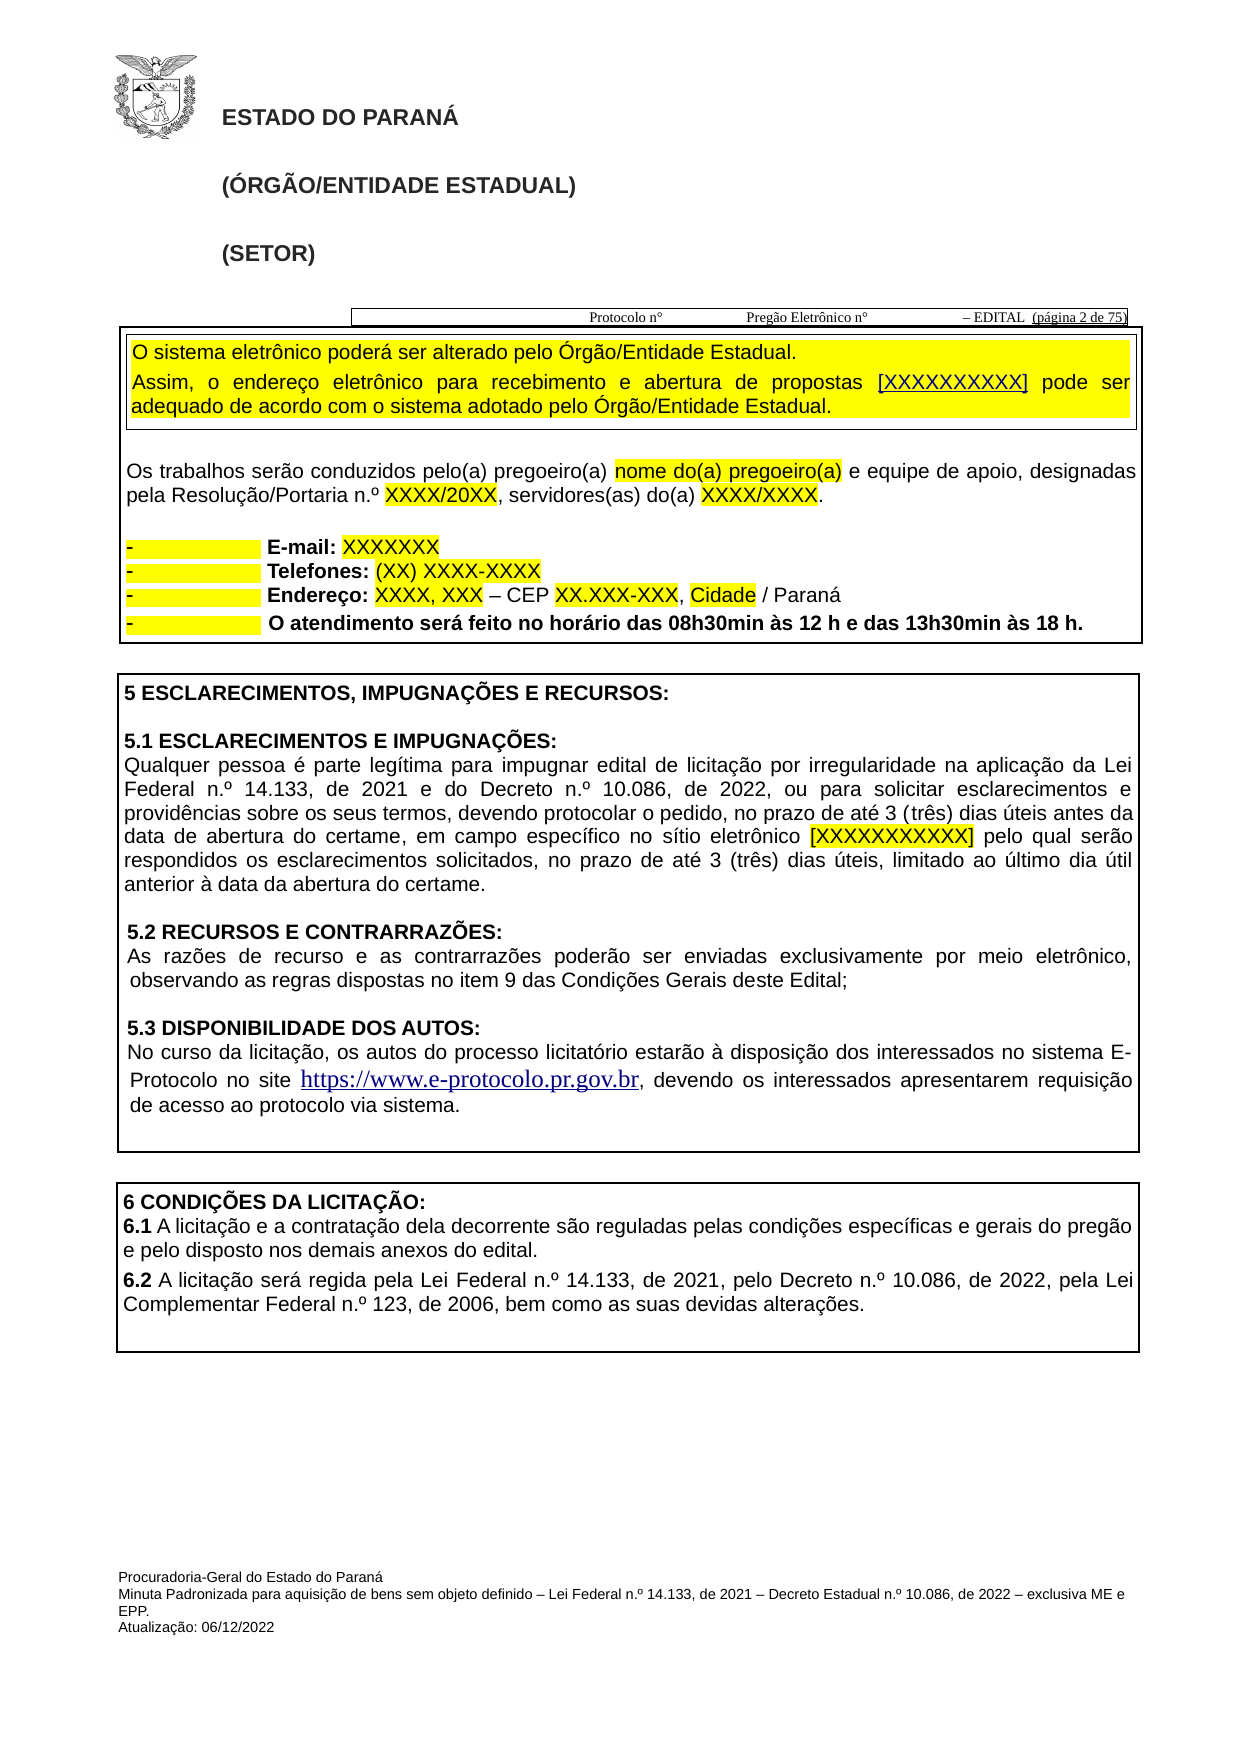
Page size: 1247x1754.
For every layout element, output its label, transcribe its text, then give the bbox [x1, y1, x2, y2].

table_header O sistema eletrônico poderá ser alterado pelo Órgão/Entidade Estadual. Assim, o endereço eletrônico para recebimento e abertura de propostas [XXXXXXXXXX] pode ser adequado de acordo com o sistema adotado pelo Órgão/Entidade Estadual. [127, 335, 1136, 429]
table_header 5 ESCLARECIMENTOS, IMPUGNAÇÕES E RECURSOS: 5.1 ESCLARECIMENTOS E IMPUGNAÇÕES: Qualquer pessoa é parte legítima para impugnar edital de licitação por irregularidade na aplicação da Lei Federal n.º 14.133, de 2021 e do Decreto n.º 10.086, de 2022, ou para solicitar esclarecimentos e providências sobre os seus termos, devendo protocolar o pedido, no prazo de até 3 (três) dias úteis antes da data de abertura do certame, em campo específico no sítio eletrônico [XXXXXXXXXXX] pelo qual serão respondidos os esclarecimentos solicitados, no prazo de até 3 (três) dias úteis, limitado ao último dia útil anterior à data da abertura do certame. 5.2 RECURSOS E CONTRARRAZÕES: As razões de recurso e as contrarrazões poderão ser enviadas exclusivamente por meio eletrônico, observando as regras dispostas no item 9 das Condições Gerais deste Edital; 5.3 DISPONIBILIDADE DOS AUTOS: No curso da licitação, os autos do processo licitatório estarão à disposição dos interessados no sistema E-Protocolo no site https://www.e-protocolo.pr.gov.br, devendo os interessados apresentarem requisição de acesso ao protocolo via sistema. [119, 675, 1138, 1151]
table_header 6 CONDIÇÕES DA LICITAÇÃO: 6.1 A licitação e a contratação dela decorrente são reguladas pelas condições específicas e gerais do pregão e pelo disposto nos demais anexos do edital. 6.2 A licitação será regida pela Lei Federal n.º 14.133, de 2021, pelo Decreto n.º 10.086, de 2022, pela Lei Complementar Federal n.º 123, de 2006, bem como as suas devidas alterações. [118, 1184, 1138, 1351]
table_header Os trabalhos serão conduzidos pelo(a) pregoeiro(a) nome do(a) pregoeiro(a) e equipe de apoio, designadas pela Resolução/Portaria n.º XXXX/20XX, servidores(as) do(a) XXXX/XXXX. E-mail: XXXXXXX Telefones: (XX) XXXX-XXXX Endereço: XXXX, XXX – CEP XX.XXX-XXX, Cidade / Paraná O atendimento será feito no horário das 08h30min às 12 h e das 13h30min às 18 h. [121, 328, 1141, 642]
picture [113, 54, 199, 140]
